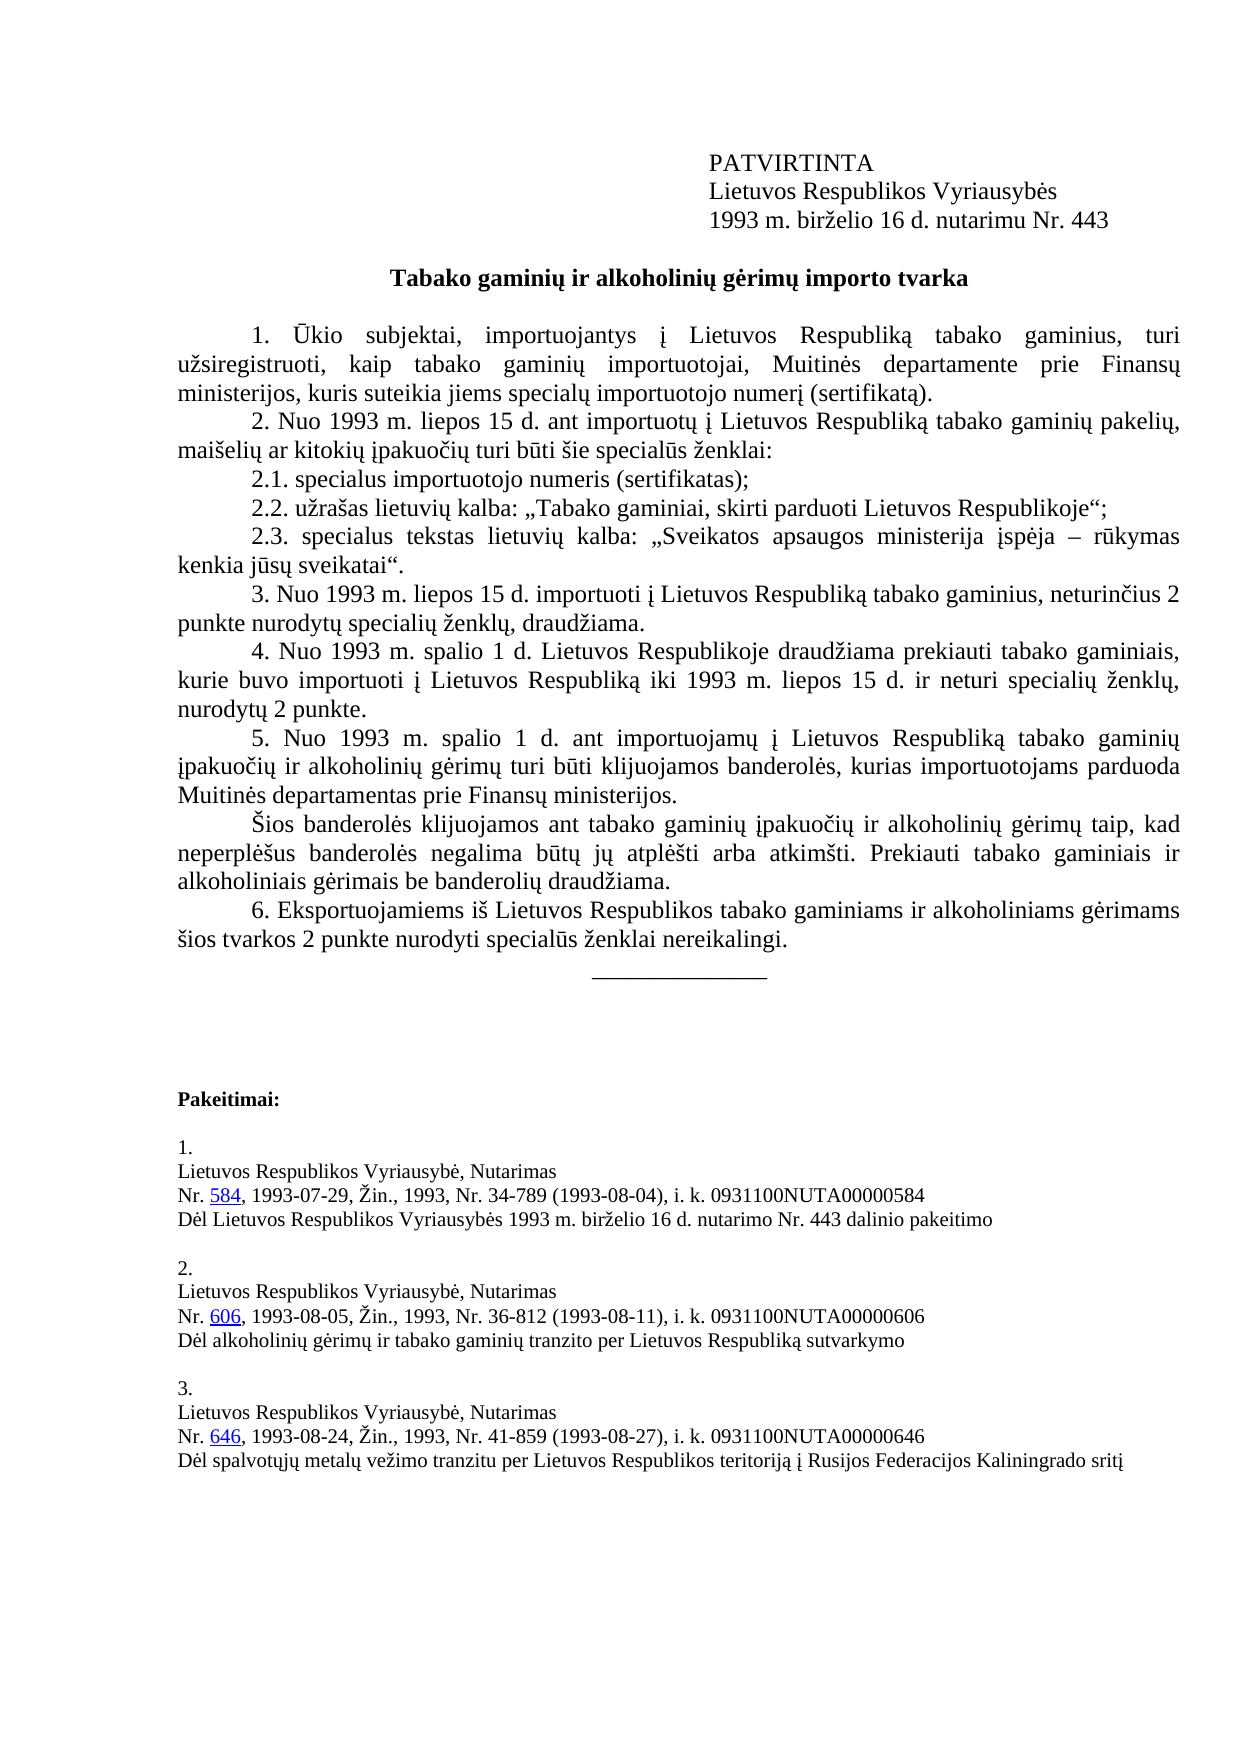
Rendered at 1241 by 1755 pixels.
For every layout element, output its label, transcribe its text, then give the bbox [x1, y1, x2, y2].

text 2.1. specialus importuotojo numeris (sertifikatas); [177, 464, 1181, 493]
text Nr. 646, 1993-08-24, Žin., 1993, Nr. 41-859 (1993-08-27), i. k. 0931100NUTA00000646 [177, 1424, 1181, 1448]
text 3. Nuo 1993 m. liepos 15 d. importuoti į Lietuvos Respubliką tabako gaminius, neturinčius 2 punkte nurodytų specialių ženklų, draudžiama. [177, 579, 1181, 636]
text Tabako gaminių ir alkoholinių gėrimų importo tvarka [177, 263, 1181, 291]
text Pakeitimai: [177, 1087, 1181, 1111]
text Lietuvos Respublikos Vyriausybė, Nutarimas [177, 1400, 1181, 1424]
text Dėl spalvotųjų metalų vežimo tranzitu per Lietuvos Respublikos teritoriją į Rusijos Federacijos Kaliningrado sritį [177, 1448, 1181, 1472]
text 1. Ūkio subjektai, importuojantys į Lietuvos Respubliką tabako gaminius, turi užsiregistruoti, kaip tabako gaminių importuotojai, Muitinės departamente prie Finansų ministerijos, kuris suteikia jiems specialų importuotojo numerį (sertifikatą). [177, 320, 1181, 406]
text 5. Nuo 1993 m. spalio 1 d. ant importuojamų į Lietuvos Respubliką tabako gaminių įpakuočių ir alkoholinių gėrimų turi būti klijuojamos banderolės, kurias importuotojams parduoda Muitinės departamentas prie Finansų ministerijos. [177, 723, 1181, 809]
text Šios banderolės klijuojamos ant tabako gaminių įpakuočių ir alkoholinių gėrimų taip, kad neperplėšus banderolės negalima būtų jų atplėšti arba atkimšti. Prekiauti tabako gaminiais ir alkoholiniais gėrimais be banderolių draudžiama. [177, 809, 1181, 895]
text Dėl alkoholinių gėrimų ir tabako gaminių tranzito per Lietuvos Respubliką sutvarkymo [177, 1328, 1181, 1352]
text ______________ [177, 953, 1181, 981]
text 2. [177, 1255, 1181, 1279]
text 2. Nuo 1993 m. liepos 15 d. ant importuotų į Lietuvos Respubliką tabako gaminių pakelių, maišelių ar kitokių įpakuočių turi būti šie specialūs ženklai: [177, 406, 1181, 464]
text PATVIRTINTA [709, 148, 1181, 176]
text 3. [177, 1376, 1181, 1400]
text Lietuvos Respublikos Vyriausybės [177, 176, 1181, 205]
text 1. [177, 1135, 1181, 1159]
text Dėl Lietuvos Respublikos Vyriausybės 1993 m. birželio 16 d. nutarimo Nr. 443 dalinio pakeitimo [177, 1207, 1181, 1231]
text 2.3. specialus tekstas lietuvių kalba: „Sveikatos apsaugos ministerija įspėja – rūkymas kenkia jūsų sveikatai“. [177, 521, 1181, 579]
text 6. Eksportuojamiems iš Lietuvos Respublikos tabako gaminiams ir alkoholiniams gėrimams šios tvarkos 2 punkte nurodyti specialūs ženklai nereikalingi. [177, 895, 1181, 953]
text Nr. 584, 1993-07-29, Žin., 1993, Nr. 34-789 (1993-08-04), i. k. 0931100NUTA00000584 [177, 1183, 1181, 1207]
text Lietuvos Respublikos Vyriausybė, Nutarimas [177, 1279, 1181, 1303]
text 4. Nuo 1993 m. spalio 1 d. Lietuvos Respublikoje draudžiama prekiauti tabako gaminiais, kurie buvo importuoti į Lietuvos Respubliką iki 1993 m. liepos 15 d. ir neturi specialių ženklų, nurodytų 2 punkte. [177, 636, 1181, 723]
text Lietuvos Respublikos Vyriausybė, Nutarimas [177, 1159, 1181, 1183]
text 1993 m. birželio 16 d. nutarimu Nr. 443 [177, 205, 1181, 234]
text 2.2. užrašas lietuvių kalba: „Tabako gaminiai, skirti parduoti Lietuvos Respublikoje“; [177, 493, 1181, 521]
text Nr. 606, 1993-08-05, Žin., 1993, Nr. 36-812 (1993-08-11), i. k. 0931100NUTA00000606 [177, 1303, 1181, 1328]
